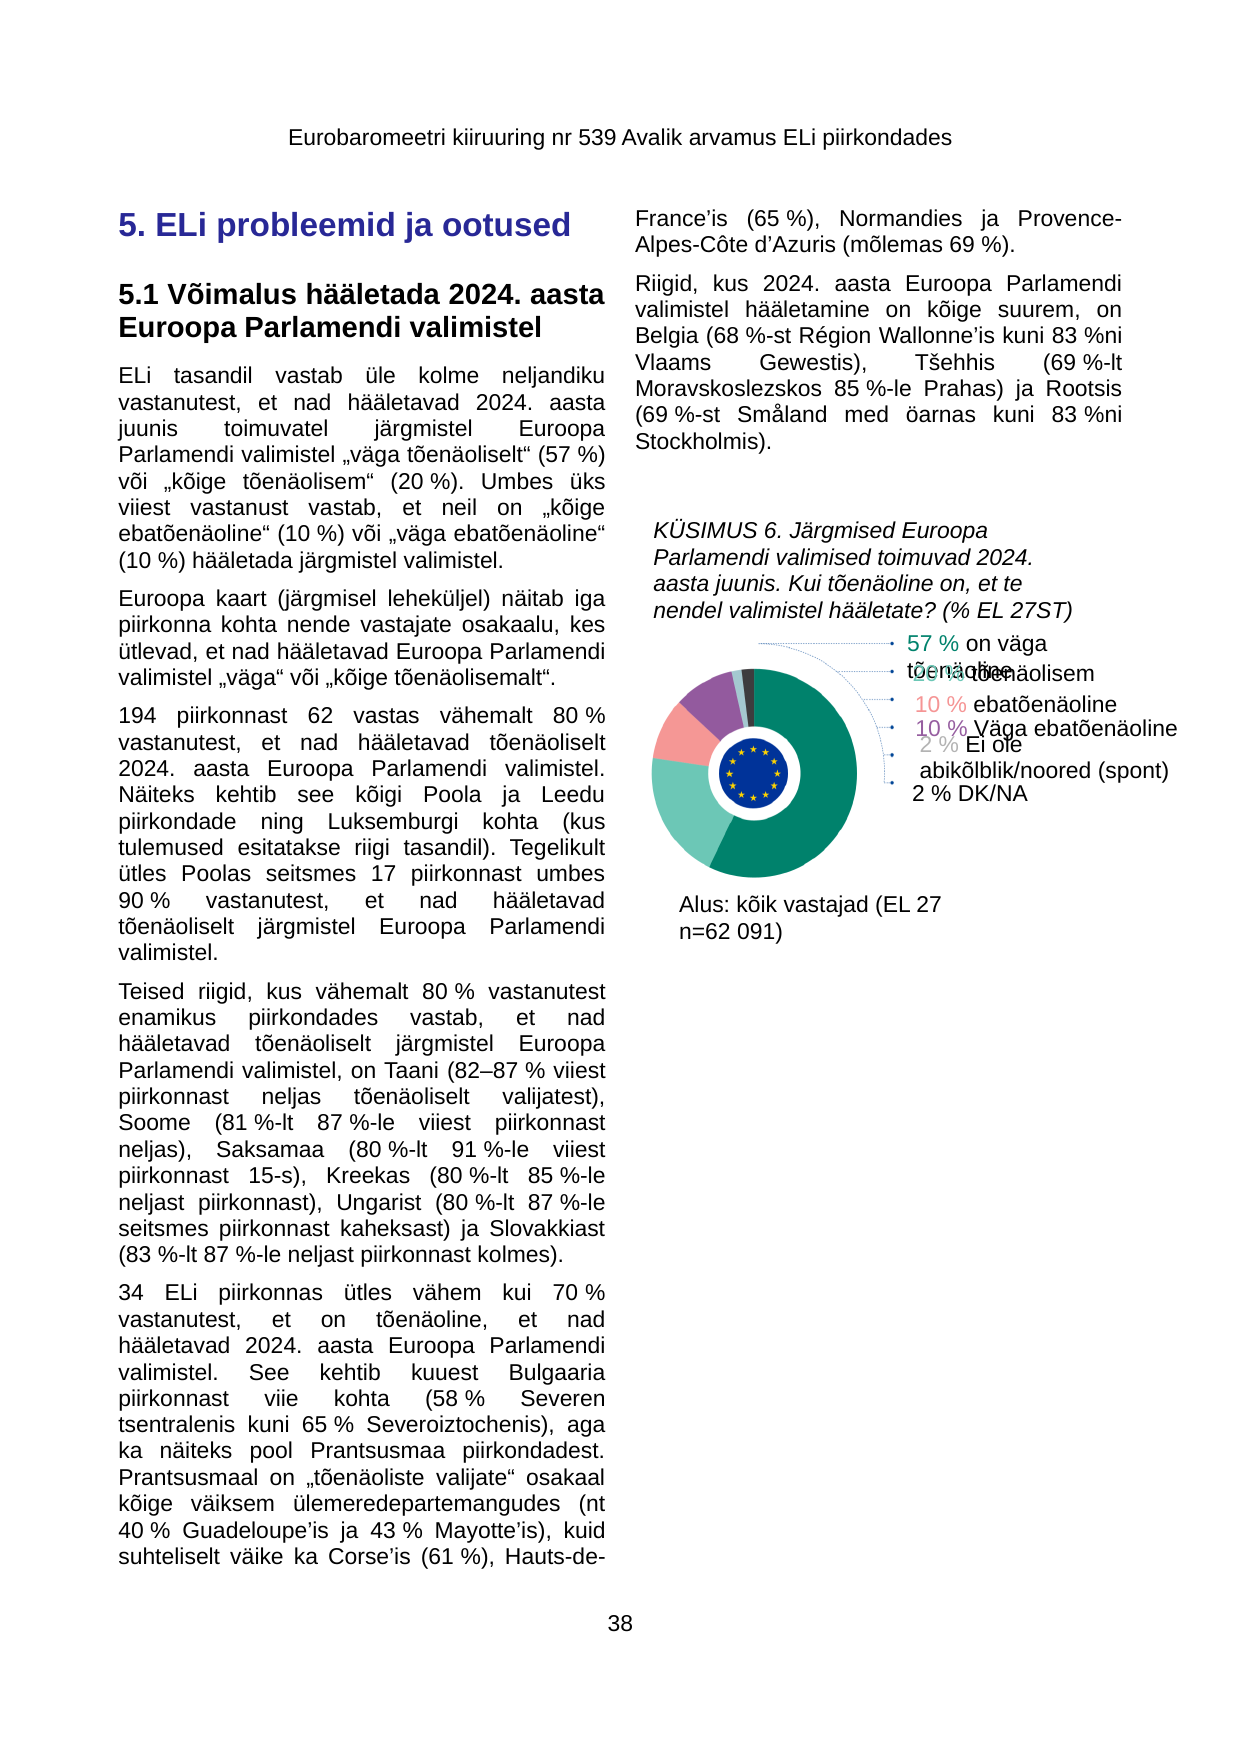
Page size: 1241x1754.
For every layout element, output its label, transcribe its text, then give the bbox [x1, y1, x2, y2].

subtitle 5. ELi probleemid ja ootused [118, 205, 605, 243]
text 34 ELi piirkonnas ütles vähem kui 70 % vastanutest, et on tõenäoline, et nad hääletavad 2024. aasta Euroopa Parlamendi valimistel. See kehtib kuuest Bulgaaria piirkonnast viie kohta (58 % Severen tsentralenis kuni 65 % Severoiztochenis), aga ka näiteks pool Prantsusmaa piirkondadest. Prantsusmaal on „tõenäoliste valijate“ osakaal kõige väiksem ülemeredepartemangudes (nt 40 % Guadeloupe’is ja 43 % Mayotte’is), kuid suhteliselt väike ka Corse’is (61 %), Hauts-de- [118, 1279, 605, 1569]
picture [648, 632, 896, 880]
text 194 piirkonnast 62 vastas vähemalt 80 % vastanutest, et nad hääletavad tõenäoliselt 2024. aasta Euroopa Parlamendi valimistel. Näiteks kehtib see kõigi Poola ja Leedu piirkondade ning Luksemburgi kohta (kus tulemused esitatakse riigi tasandil). Tegelikult ütles Poolas seitsmes 17 piirkonnast umbes 90 % vastanutest, et nad hääletavad tõenäoliselt järgmistel Euroopa Parlamendi valimistel. [118, 702, 605, 966]
text Teised riigid, kus vähemalt 80 % vastanutest enamikus piirkondades vastab, et nad hääletavad tõenäoliselt järgmistel Euroopa Parlamendi valimistel, on Taani (82–87 % viiest piirkonnast neljas tõenäoliselt valijatest), Soome (81 %-lt 87 %-le viiest piirkonnast neljas), Saksamaa (80 %-lt 91 %-le viiest piirkonnast 15-s), Kreekas (80 %-lt 85 %-le neljast piirkonnast), Ungarist (80 %-lt 87 %-le seitsmes piirkonnast kaheksast) ja Slovakkiast (83 %-lt 87 %-le neljast piirkonnast kolmes). [118, 978, 605, 1267]
text France’is (65 %), Normandies ja Provence-Alpes-Côte d’Azuris (mõlemas 69 %). [635, 205, 1122, 258]
subtitle 5.1 Võimalus hääletada 2024. aasta Euroopa Parlamendi valimistel [118, 277, 605, 344]
text Euroopa kaart (järgmisel leheküljel) näitab iga piirkonna kohta nende vastajate osakaalu, kes ütlevad, et nad hääletavad Euroopa Parlamendi valimistel „väga“ või „kõige tõenäolisemalt“. [118, 585, 605, 690]
text Riigid, kus 2024. aasta Euroopa Parlamendi valimistel hääletamine on kõige suurem, on Belgia (68 %-st Région Wallonne’is kuni 83 %ni Vlaams Gewestis), Tšehhis (69 %-lt Moravskoslezskos 85 %-le Prahas) ja Rootsis (69 %-st Småland med öarnas kuni 83 %ni Stockholmis). [635, 269, 1122, 454]
text ELi tasandil vastab üle kolme neljandiku vastanutest, et nad hääletavad 2024. aasta juunis toimuvatel järgmistel Euroopa Parlamendi valimistel „väga tõenäoliselt“ (57 %) või „kõige tõenäolisem“ (20 %). Umbes üks viiest vastanust vastab, et neil on „kõige ebatõenäoline“ (10 %) või „väga ebatõenäoline“ (10 %) hääletada järgmistel valimistel. [118, 362, 605, 573]
